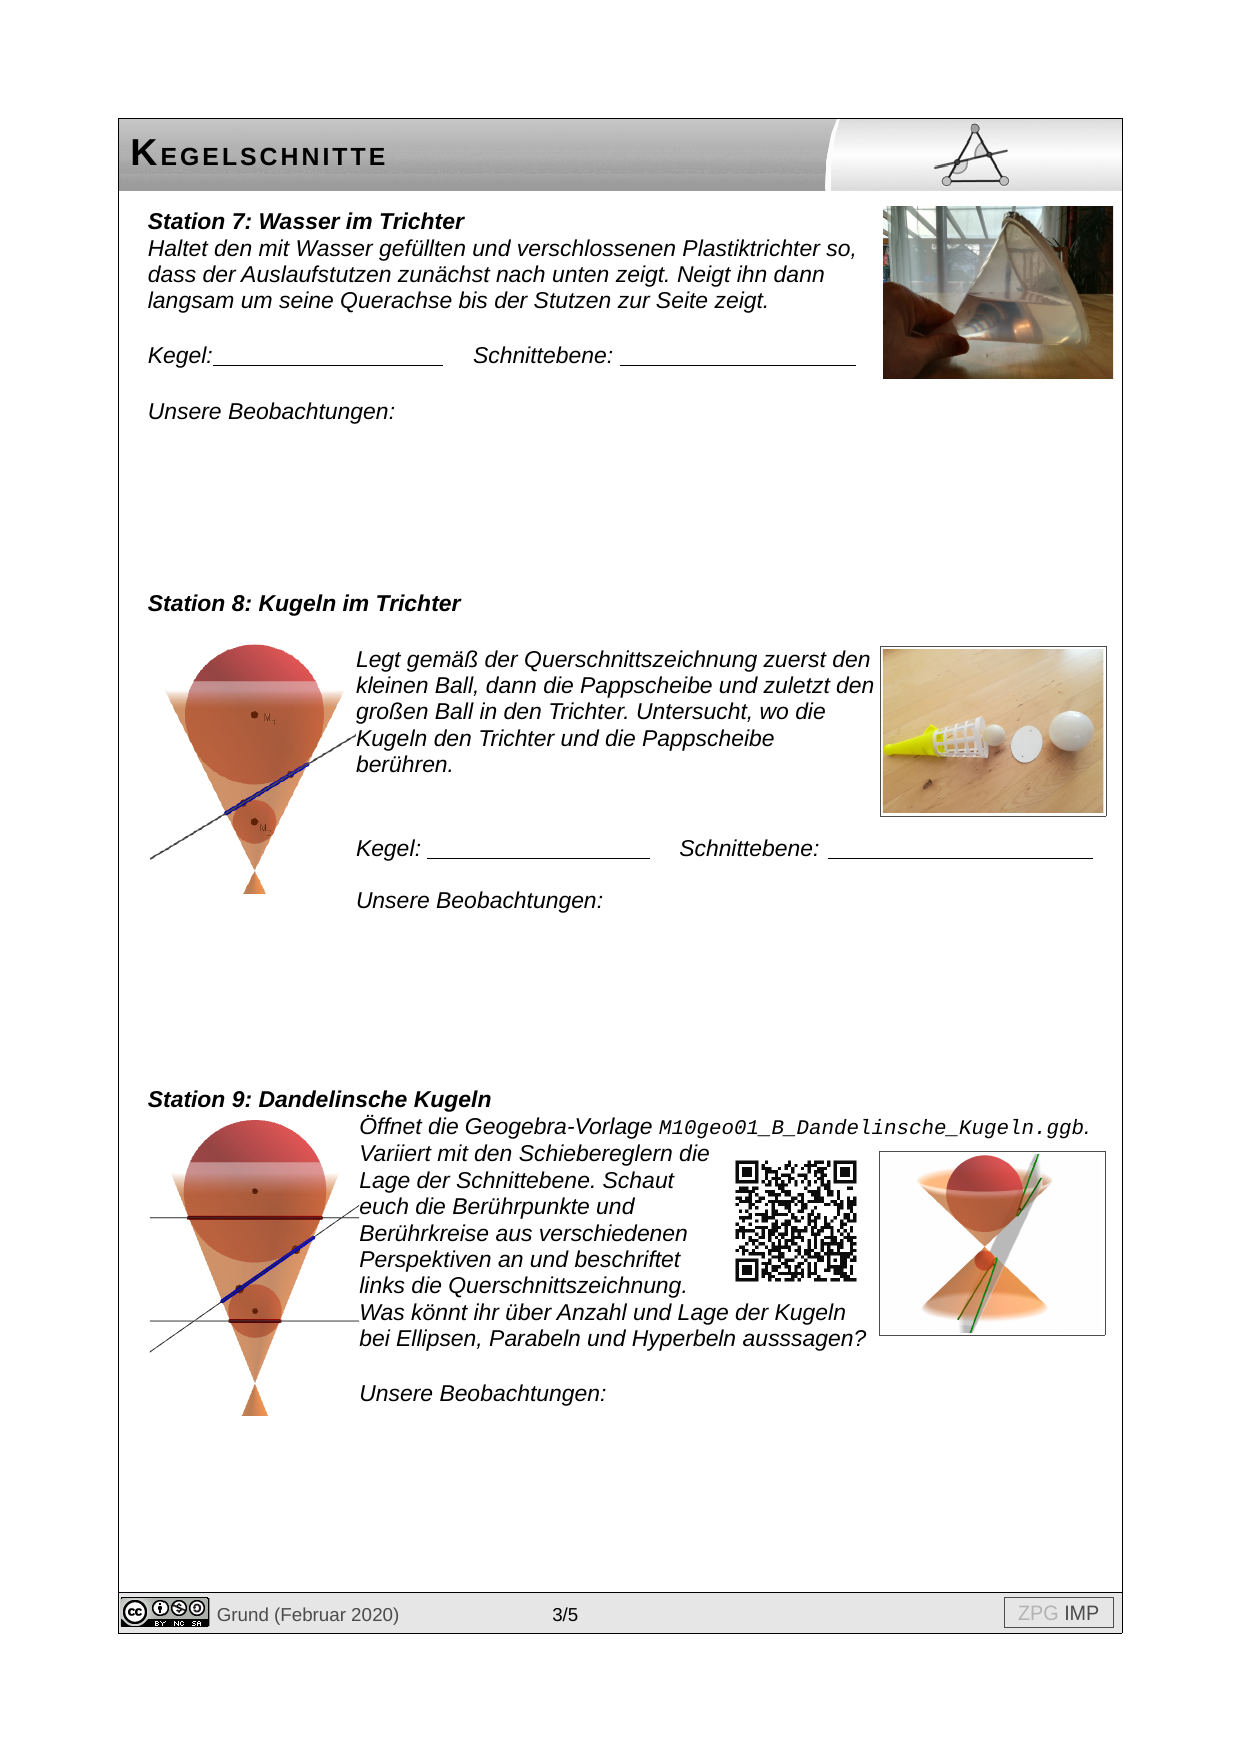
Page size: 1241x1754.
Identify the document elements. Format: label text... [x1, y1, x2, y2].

picture [120, 1597, 210, 1627]
picture [883, 206, 1114, 379]
picture [149, 1117, 360, 1416]
list Station 8: Kugeln im Trichter Legt gemäß der Querschnittszeichnung zuerst den kleinen Ball, dann die Pappscheibe und zuletzt den großen Ball in den Trichter. Untersucht, wo die Kugeln den Trichter und die Pappscheibe berühren. Kegel: Schnittebene: Unsere Beobachtungen: Station 9: Dandelinsche Kugeln Öffnet die Geogebra-Vorlage M10geo01_B_Dandelinsche_Kugeln.ggb. Variiert mit den Schiebereglern die Lage der Schnittebene. Schaut euch die Berührpunkte und Berührkreise aus verschiedenen Perspektiven an und beschriftet links die Querschnittszeichnung. Was könnt ihr über Anzahl und Lage der Kugeln bei Ellipsen, Parabeln und Hyperbeln ausssagen? Unsere Beobachtungen: [148, 590, 1122, 1464]
picture [119, 119, 1122, 191]
picture [882, 649, 1104, 813]
picture [724, 1149, 868, 1293]
list Station 7: Wasser im Trichter Haltet den mit Wasser gefüllten und verschlossenen Plastiktrichter so, dass der Auslaufstutzen zunächst nach unten zeigt. Neigt ihn dann langsam um seine Querachse bis der Stutzen zur Seite zeigt. Kegel: Schnittebene: Unsere Beobachtungen: [148, 208, 1122, 584]
picture [150, 640, 356, 894]
picture [881, 1154, 1102, 1333]
